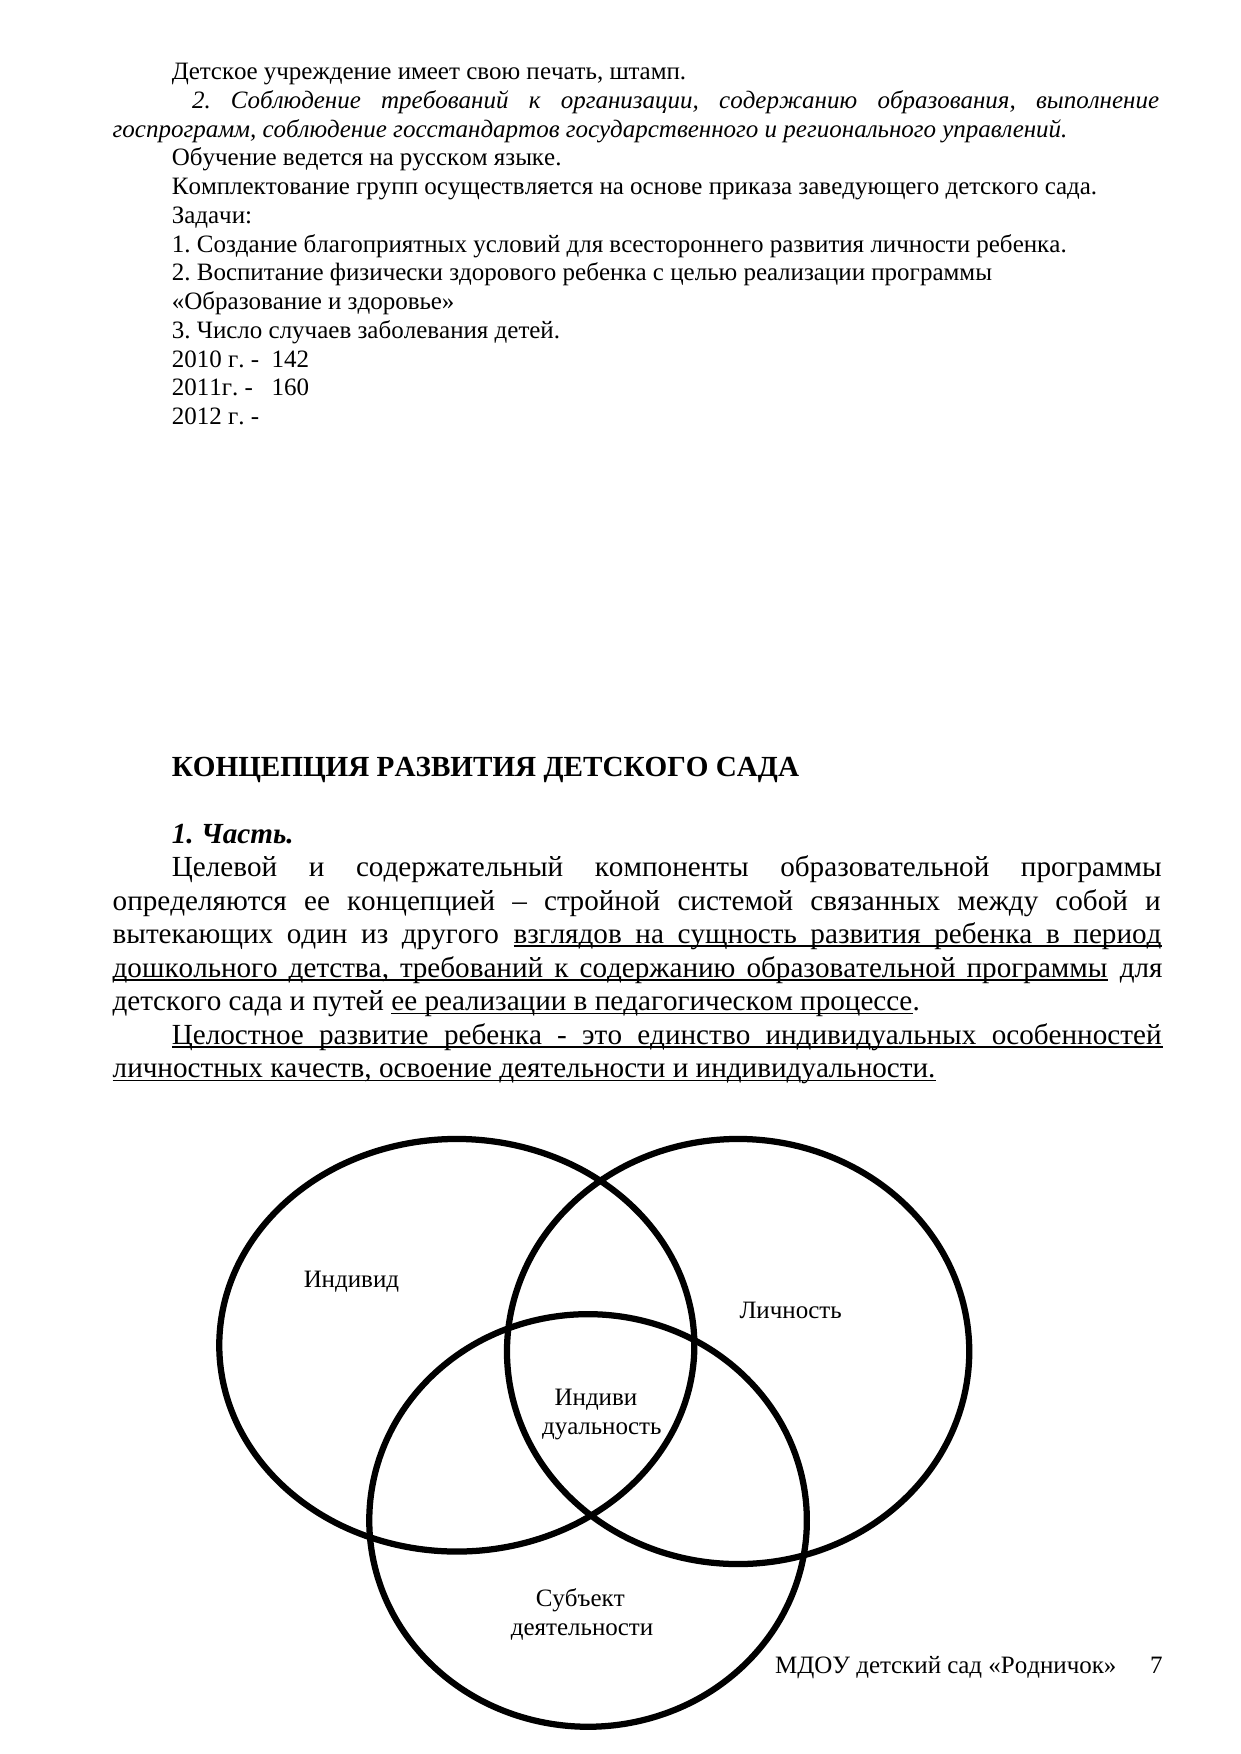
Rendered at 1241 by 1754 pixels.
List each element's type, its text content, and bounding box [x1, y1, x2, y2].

text 1. Создание благоприятных условий для всестороннего развития личности ребенка. [112, 229, 1162, 257]
text 2. Воспитание физически здорового ребенка с целью реализации программы [112, 257, 1162, 286]
text 2010 г. - 142 [112, 344, 1162, 372]
text Обучение ведется на русском языке. [112, 142, 1162, 171]
text 3. Число случаев заболевания детей. [112, 315, 1162, 344]
text Детское учреждение имеет свою печать, штамп. [112, 56, 1162, 85]
text КОНЦЕПЦИЯ РАЗВИТИЯ ДЕТСКОГО САДА [112, 749, 1162, 782]
text 2. Соблюдение требований к организации, содержанию образования, выполнение госпрограмм, соблюдение госстандартов государственного и регионального управлений. [112, 85, 1162, 142]
text 1. Часть. [112, 816, 1162, 849]
text 2012 г. - [112, 401, 1162, 430]
text Комплектование групп осуществляется на основе приказа заведующего детского сада. [112, 171, 1162, 200]
text 2011г. - 160 [112, 372, 1162, 401]
text Целевой и содержательный компоненты образовательной программы определяются ее концепцией – стройной системой связанных между собой и вытекающих один из другого взглядов на сущность развития ребенка в период дошкольного детства, требований к содержанию образовательной программы для детского сада и путей ее реализации в педагогическом процессе. [112, 849, 1162, 1017]
text «Образование и здоровье» [112, 286, 1162, 315]
text Задачи: [112, 200, 1162, 229]
text Целостное развитие ребенка - это единство индивидуальных особенностей личностных качеств, освоение деятельности и индивидуальности. [112, 1017, 1162, 1084]
